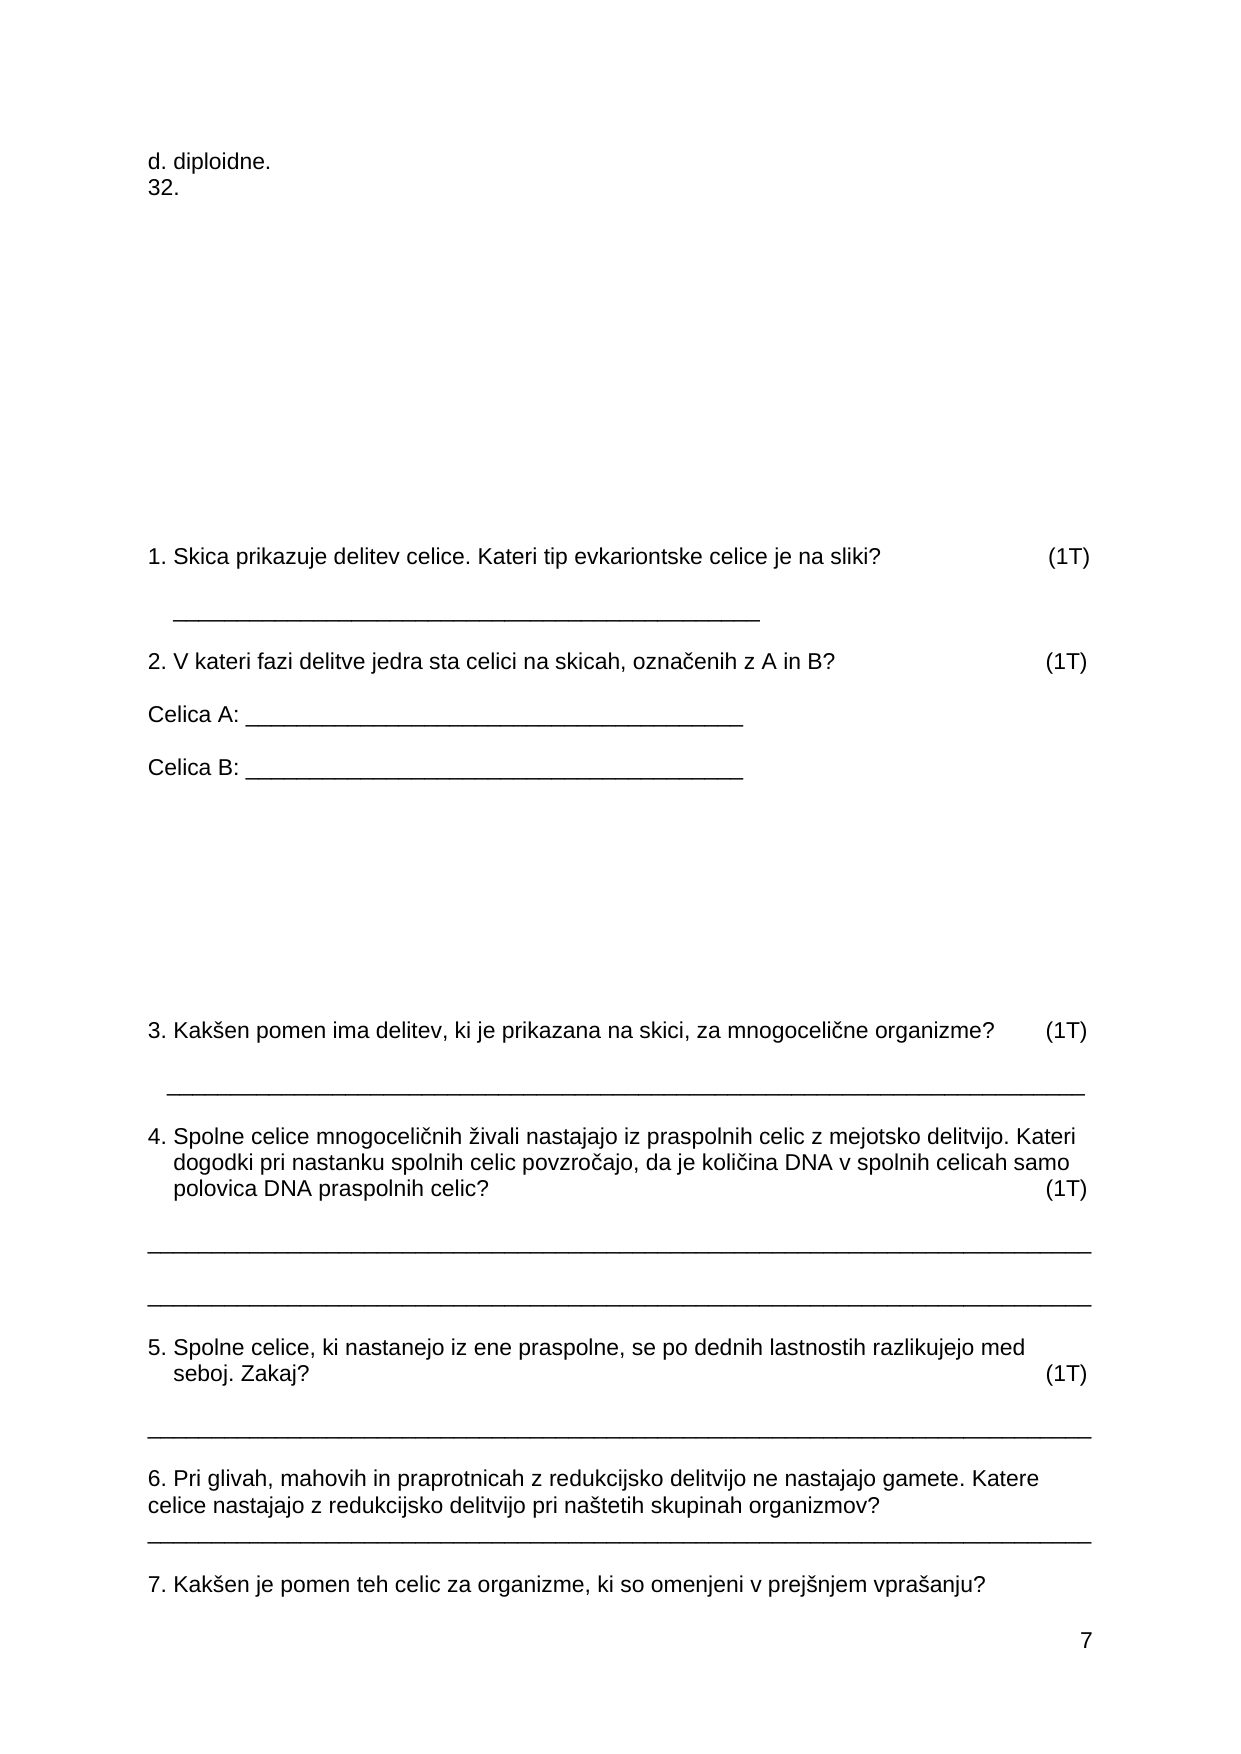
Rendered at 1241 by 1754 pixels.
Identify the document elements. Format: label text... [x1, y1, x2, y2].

text __________________________________________________________________________ [148, 1228, 1093, 1254]
text 1. Skica prikazuje delitev celice. Kateri tip evkariontske celice je na sliki? (1T) [148, 543, 1093, 569]
text __________________________________________________________________________ [148, 1413, 1093, 1439]
text Celica A: _______________________________________ [148, 701, 1093, 727]
text 7. Kakšen je pomen teh celic za organizme, ki so omenjeni v prejšnjem vprašanju? [148, 1571, 1093, 1597]
text __________________________________________________________________________ [148, 1281, 1093, 1307]
text ______________________________________________ [148, 596, 1093, 622]
text 6. Pri glivah, mahovih in praprotnicah z redukcijsko delitvijo ne nastajajo gamete. Katere celice nastajajo z redukcijsko delitvijo pri naštetih skupinah organizmov? [148, 1465, 1093, 1518]
text polovica DNA praspolnih celic? (1T) [148, 1175, 1093, 1202]
text ________________________________________________________________________ [148, 1070, 1093, 1096]
text __________________________________________________________________________ [148, 1518, 1093, 1544]
text 5. Spolne celice, ki nastanejo iz ene praspolne, se po dednih lastnostih razlikujejo med [148, 1333, 1093, 1360]
text dogodki pri nastanku spolnih celic povzročajo, da je količina DNA v spolnih celicah samo [148, 1149, 1093, 1175]
text d. diploidne. [148, 148, 1093, 174]
text 4. Spolne celice mnogoceličnih živali nastajajo iz praspolnih celic z mejotsko delitvijo. Kateri [148, 1123, 1093, 1149]
text seboj. Zakaj? (1T) [148, 1360, 1093, 1386]
text 32. [148, 174, 1093, 200]
text 3. Kakšen pomen ima delitev, ki je prikazana na skici, za mnogocelične organizme? (1T) [148, 1017, 1093, 1044]
text 2. V kateri fazi delitve jedra sta celici na skicah, označenih z A in B? (1T) [148, 648, 1093, 675]
text Celica B: _______________________________________ [148, 754, 1093, 780]
